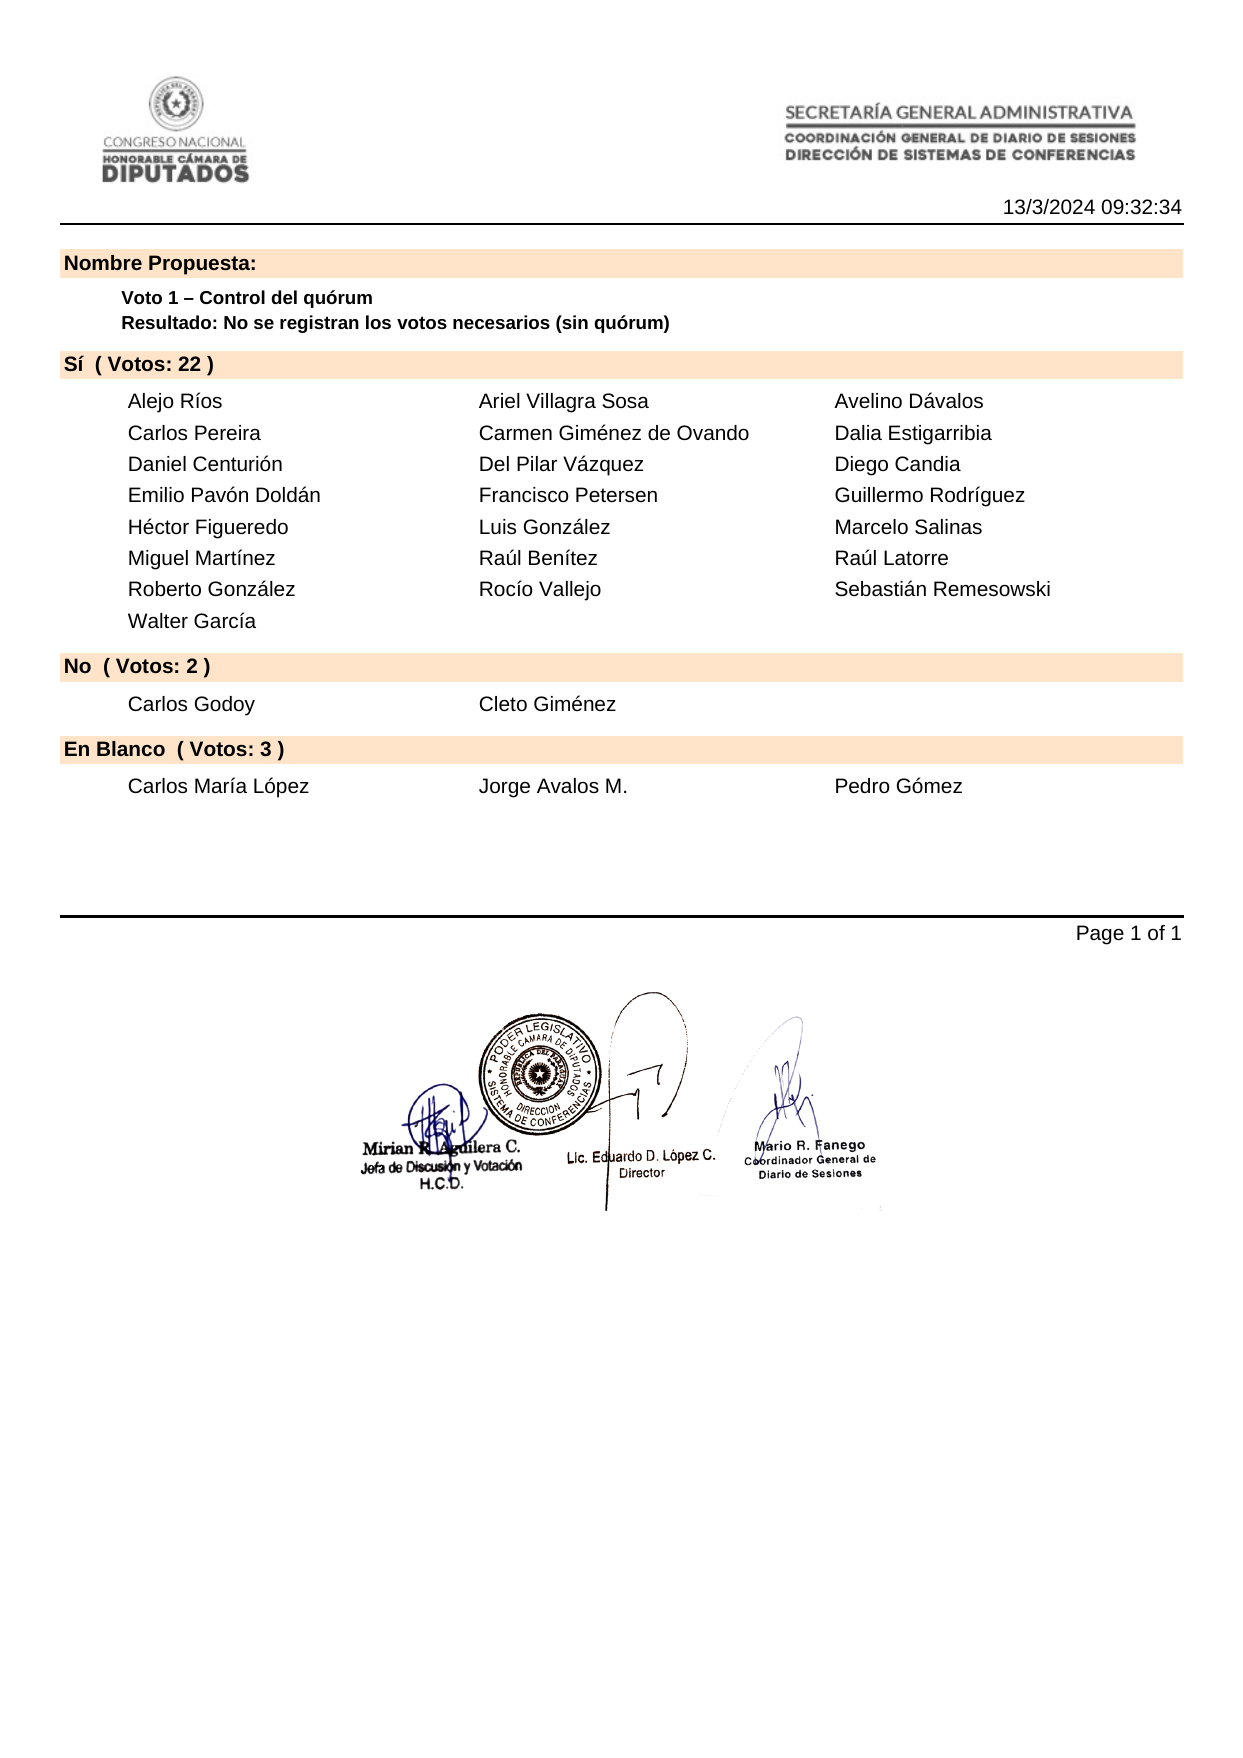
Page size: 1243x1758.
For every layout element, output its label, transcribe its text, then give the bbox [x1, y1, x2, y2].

table_cell Héctor Figueredo [125, 514, 462, 542]
table_cell [1184, 451, 1189, 479]
table_cell [815, 773, 831, 818]
table_cell Carmen Giménez de Ovando [476, 419, 815, 448]
table_cell [1184, 636, 1189, 653]
table_cell Marcelo Salinas [831, 514, 1168, 542]
table_cell [815, 388, 831, 653]
table_cell [462, 827, 476, 915]
table_cell [60, 380, 1183, 388]
table_cell Carlos Pereira [125, 419, 462, 448]
table_cell [60, 764, 1183, 773]
table_cell Page 1 of 1 [827, 920, 1183, 954]
table_cell En Blanco ( Votos: 3 ) [60, 736, 1183, 764]
table_cell [1184, 514, 1189, 542]
table_cell [1184, 482, 1189, 511]
table_cell [1184, 887, 1189, 915]
table_header [1184, 189, 1189, 223]
table_cell Raúl Benítez [476, 545, 815, 573]
table_cell [60, 284, 118, 351]
table_cell Carlos Godoy [125, 690, 462, 719]
table_cell [1184, 859, 1189, 887]
table_cell [476, 859, 815, 887]
table_cell Jorge Avalos M. [476, 773, 815, 801]
table_cell [125, 801, 462, 818]
table_cell [1168, 773, 1183, 818]
table_cell [462, 690, 476, 736]
table_cell Francisco Petersen [476, 482, 815, 511]
table_cell [60, 388, 124, 653]
table_cell [476, 801, 815, 818]
table_header 13/3/2024 09:32:34 [649, 189, 1183, 223]
table_cell [60, 827, 124, 915]
table_cell Rocío Vallejo [476, 576, 815, 605]
table_cell [125, 859, 462, 887]
table_cell [60, 920, 827, 954]
table_cell Dalia Estigarribia [831, 419, 1168, 448]
table_cell Walter García [125, 608, 462, 636]
table_cell [476, 719, 815, 736]
table_cell Cleto Giménez [476, 690, 815, 719]
table_cell Sebastián Remesowski [831, 576, 1168, 605]
table_cell Daniel Centurión [125, 451, 462, 479]
table_cell Emilio Pavón Doldán [125, 482, 462, 511]
table_cell [476, 827, 815, 856]
table_cell [1184, 351, 1189, 379]
table_cell [831, 856, 1168, 915]
table_cell [831, 605, 1168, 653]
table_cell [815, 690, 1183, 736]
table_cell [1184, 690, 1189, 719]
table_cell [1184, 801, 1189, 818]
table_cell [60, 690, 124, 736]
table_cell [1184, 545, 1189, 573]
table_cell [831, 801, 1168, 818]
table_cell Alejo Ríos [125, 388, 462, 417]
table_cell Luis González [476, 514, 815, 542]
table_cell [125, 887, 462, 915]
table_cell Raúl Latorre [831, 545, 1168, 573]
table_cell [60, 682, 1183, 690]
table_cell Nombre Propuesta: [60, 249, 1183, 278]
table_cell [1184, 388, 1189, 417]
table_cell Roberto González [125, 576, 462, 605]
table_cell [60, 773, 124, 818]
table_cell [815, 827, 831, 915]
table_cell [1184, 719, 1189, 736]
table_cell No ( Votos: 2 ) [60, 653, 1183, 682]
table_cell Del Pilar Vázquez [476, 451, 815, 479]
table_cell Avelino Dávalos [831, 388, 1168, 417]
table_cell [1184, 773, 1189, 801]
table_cell [1184, 228, 1189, 249]
table_cell [1184, 608, 1189, 636]
table_cell Voto 1 – Control del quórum Resultado: No se registran los votos necesarios (sin quórum) [118, 284, 1178, 334]
table_cell [462, 773, 476, 818]
table_cell Sí ( Votos: 22 ) [60, 351, 1183, 379]
table_cell [1184, 764, 1189, 773]
table_cell Diego Candia [831, 451, 1168, 479]
table_cell [476, 887, 815, 915]
table_cell [1184, 819, 1189, 827]
table_cell [462, 388, 476, 653]
table_cell [60, 819, 1183, 827]
table_cell [60, 278, 1183, 283]
table_cell [1184, 576, 1189, 605]
table_cell [1184, 827, 1189, 856]
table_cell [1168, 827, 1183, 915]
table_header [60, 189, 649, 223]
table_cell [1178, 284, 1189, 351]
table_cell [1184, 653, 1189, 682]
table_cell Guillermo Rodríguez [831, 482, 1168, 511]
table_cell [125, 827, 462, 856]
table_cell [476, 605, 815, 653]
table_cell Miguel Martínez [125, 545, 462, 573]
table_cell Ariel Villagra Sosa [476, 388, 815, 417]
table_cell [60, 228, 1183, 249]
table_cell Pedro Gómez [831, 773, 1168, 801]
table_cell [1184, 736, 1189, 764]
table_cell Carlos María López [125, 773, 462, 801]
table_cell [118, 334, 1178, 351]
table_cell [1184, 249, 1189, 278]
table_cell [125, 636, 462, 653]
table_cell [1184, 920, 1189, 954]
table_cell [125, 719, 462, 736]
table_cell [831, 827, 1168, 856]
table_cell [1184, 682, 1189, 690]
table_cell [1184, 380, 1189, 388]
table_cell [1168, 388, 1183, 653]
table_cell [1184, 419, 1189, 448]
